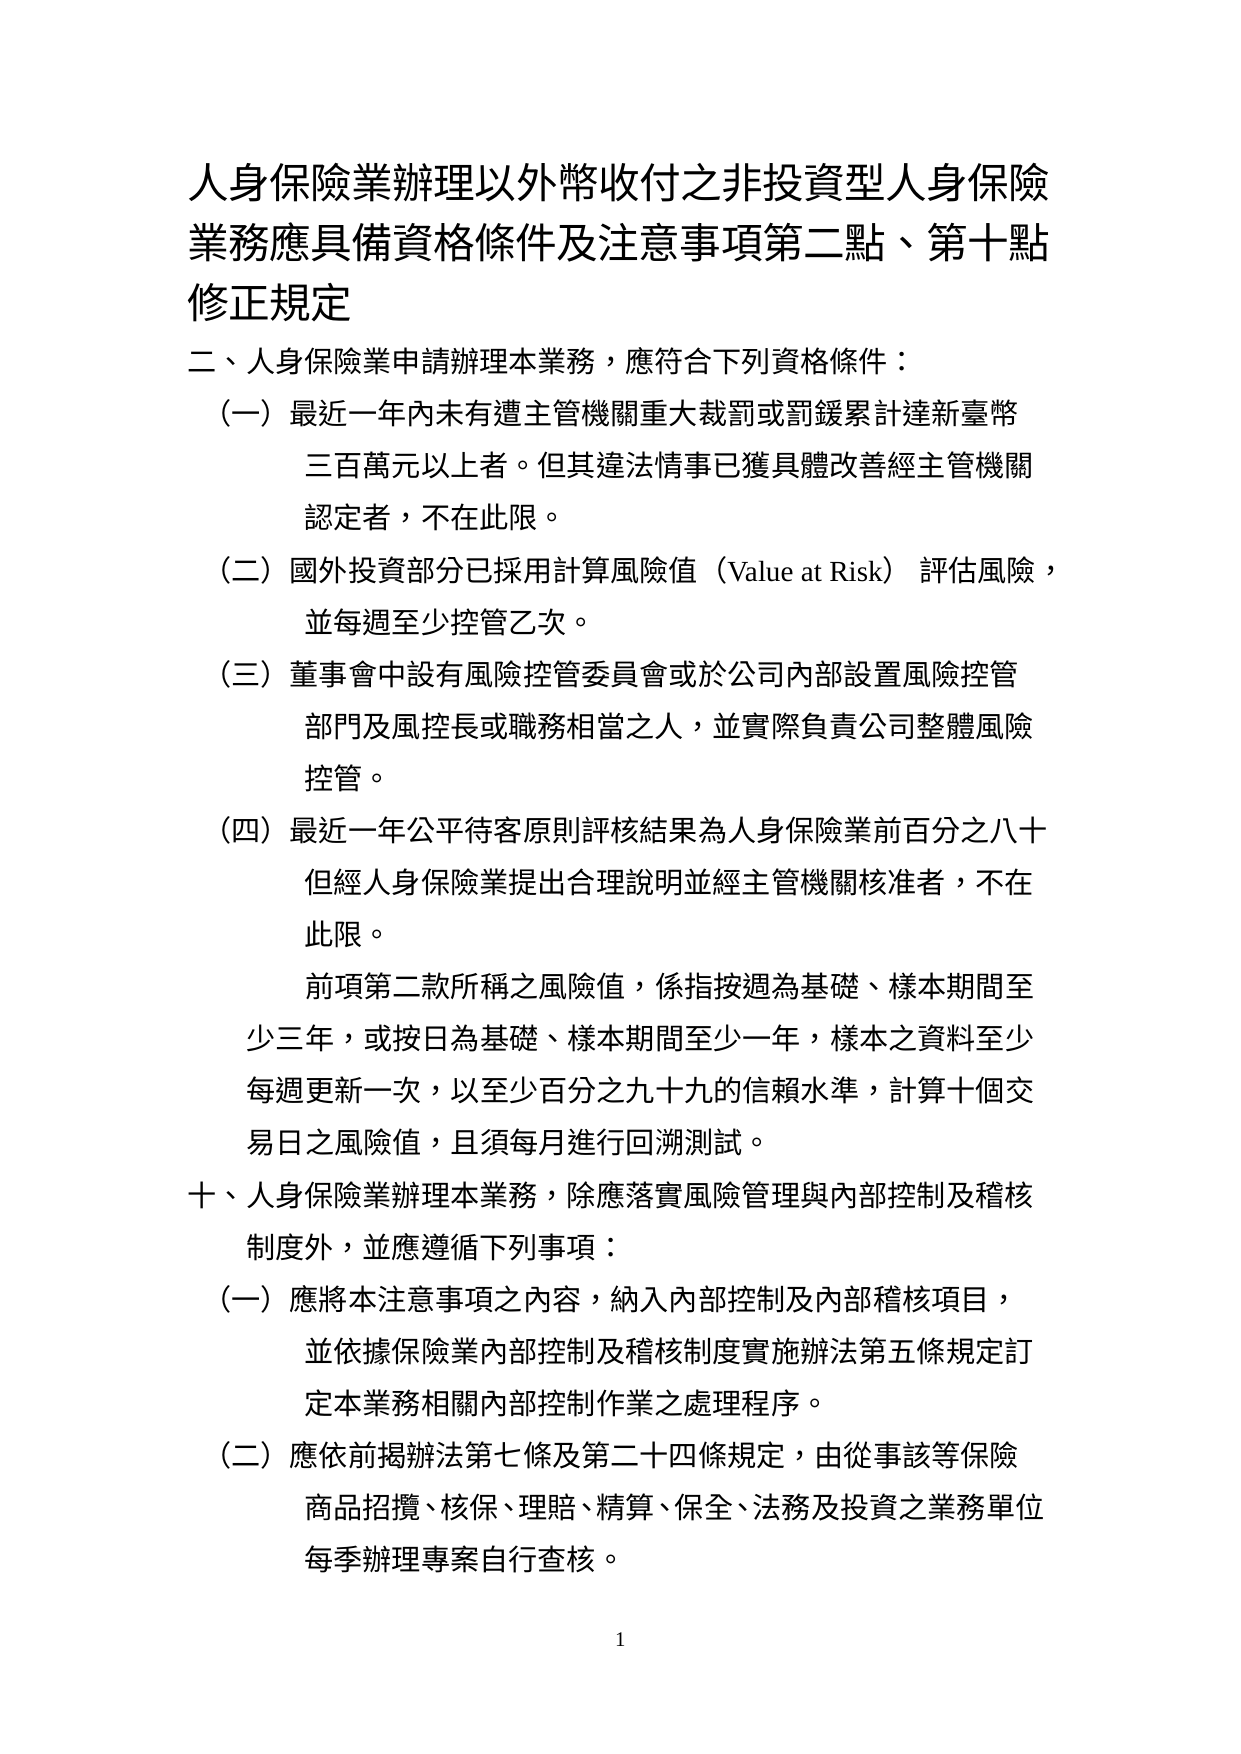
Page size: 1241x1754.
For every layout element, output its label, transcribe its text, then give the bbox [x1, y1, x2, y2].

text 前項第二款所稱之風險值，係指按週為基礎、樣本期間至少三年，或按日為基礎、樣本期間至少一年，樣本之資料至少每週更新一次，以至少百分之九十九的信賴水準，計算十個交易日之風險值，且須每月進行回溯測試。 [246, 956, 1044, 1164]
text （一）最近一年內未有遭主管機關重大裁罰或罰鍰累計達新臺幣三百萬元以上者。但其違法情事已獲具體改善經主管機關認定者，不在此限。 [187, 383, 1044, 539]
text （四）最近一年公平待客原則評核結果為人身保險業前百分之八十。但經人身保險業提出合理說明並經主管機關核准者，不在此限。 [187, 800, 1044, 956]
text （二）國外投資部分已採用計算風險值（Value at Risk） 評估風險，並每週至少控管乙次。 [187, 539, 1044, 643]
text 二、人身保險業申請辦理本業務，應符合下列資格條件： [187, 331, 1044, 383]
text 十、人身保險業辦理本業務，除應落實風險管理與內部控制及稽核制度外，並應遵循下列事項： [187, 1164, 1044, 1268]
text （一）應將本注意事項之內容，納入內部控制及內部稽核項目，並依據保險業內部控制及稽核制度實施辦法第五條規定訂定本業務相關內部控制作業之處理程序。 [187, 1268, 1044, 1425]
text （三）董事會中設有風險控管委員會或於公司內部設置風險控管部門及風控長或職務相當之人，並實際負責公司整體風險控管。 [187, 643, 1044, 800]
text 人身保險業辦理以外幣收付之非投資型人身保險業務應具備資格條件及注意事項第二點、第十點修正規定 [187, 150, 1050, 331]
text （二）應依前揭辦法第七條及第二十四條規定，由從事該等保險商品招攬、核保、理賠、精算、保全、法務及投資之業務單位每季辦理專案自行查核。 [187, 1425, 1044, 1581]
